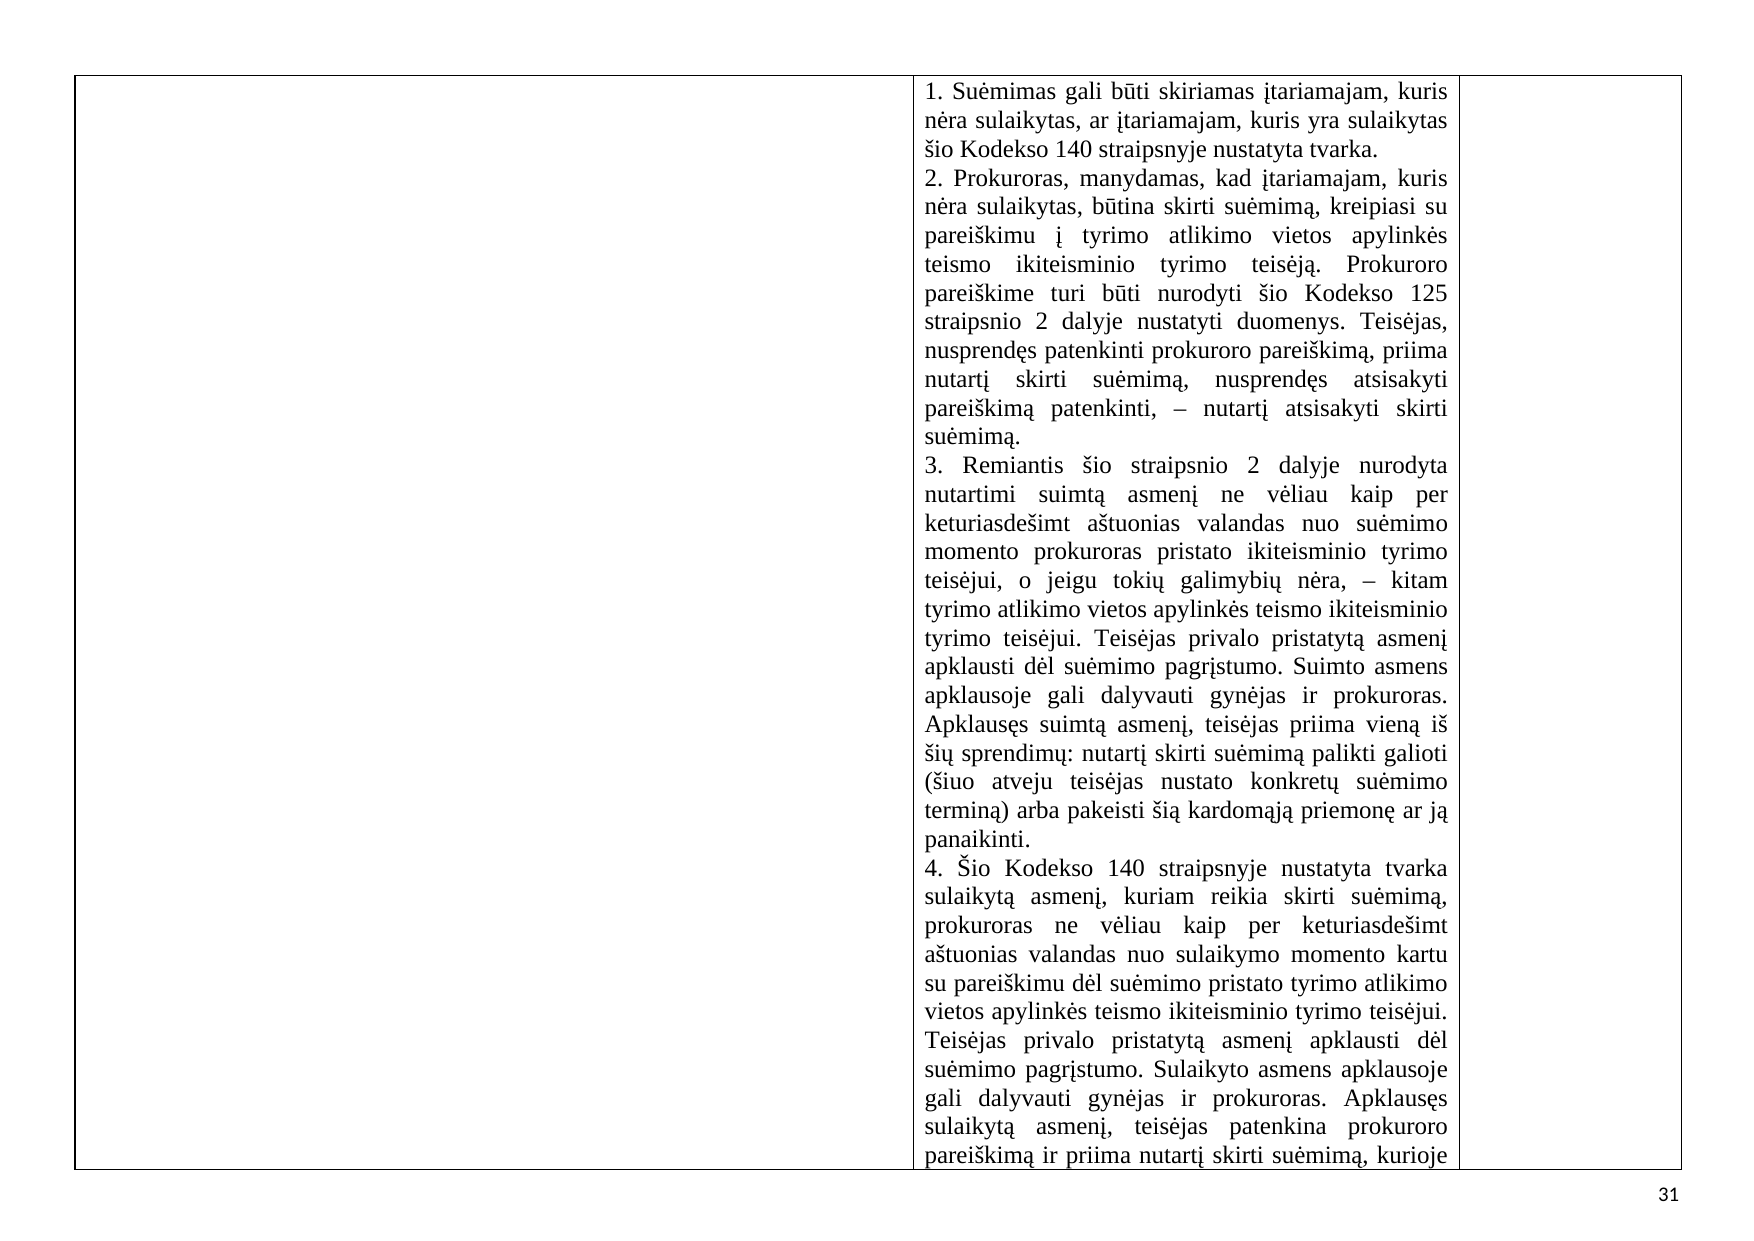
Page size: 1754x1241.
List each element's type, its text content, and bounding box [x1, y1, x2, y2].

table_cell [76, 76, 913, 1169]
table_cell [1460, 76, 1681, 1169]
table_cell 1. Suėmimas gali būti skiriamas įtariamajam, kuris nėra sulaikytas, ar įtariamajam, kuris yra sulaikytas šio Kodekso 140 straipsnyje nustatyta tvarka. 2. Prokuroras, manydamas, kad įtariamajam, kuris nėra sulaikytas, būtina skirti suėmimą, kreipiasi su pareiškimu į tyrimo atlikimo vietos apylinkės teismo ikiteisminio tyrimo teisėją. Prokuroro pareiškime turi būti nurodyti šio Kodekso 125 straipsnio 2 dalyje nustatyti duomenys. Teisėjas, nusprendęs patenkinti prokuroro pareiškimą, priima nutartį skirti suėmimą, nusprendęs atsisakyti pareiškimą patenkinti, – nutartį atsisakyti skirti suėmimą. 3. Remiantis šio straipsnio 2 dalyje nurodyta nutartimi suimtą asmenį ne vėliau kaip per keturiasdešimt aštuonias valandas nuo suėmimo momento prokuroras pristato ikiteisminio tyrimo teisėjui, o jeigu tokių galimybių nėra, – kitam tyrimo atlikimo vietos apylinkės teismo ikiteisminio tyrimo teisėjui. Teisėjas privalo pristatytą asmenį apklausti dėl suėmimo pagrįstumo. Suimto asmens apklausoje gali dalyvauti gynėjas ir prokuroras. Apklausęs suimtą asmenį, teisėjas priima vieną iš šių sprendimų: nutartį skirti suėmimą palikti galioti (šiuo atveju teisėjas nustato konkretų suėmimo terminą) arba pakeisti šią kardomąją priemonę ar ją panaikinti. 4. Šio Kodekso 140 straipsnyje nustatyta tvarka sulaikytą asmenį, kuriam reikia skirti suėmimą, prokuroras ne vėliau kaip per keturiasdešimt aštuonias valandas nuo sulaikymo momento kartu su pareiškimu dėl suėmimo pristato tyrimo atlikimo vietos apylinkės teismo ikiteisminio tyrimo teisėjui. Teisėjas privalo pristatytą asmenį apklausti dėl suėmimo pagrįstumo. Sulaikyto asmens apklausoje gali dalyvauti gynėjas ir prokuroras. Apklausęs sulaikytą asmenį, teisėjas patenkina prokuroro pareiškimą ir priima nutartį skirti suėmimą, kurioje [914, 76, 1459, 1169]
